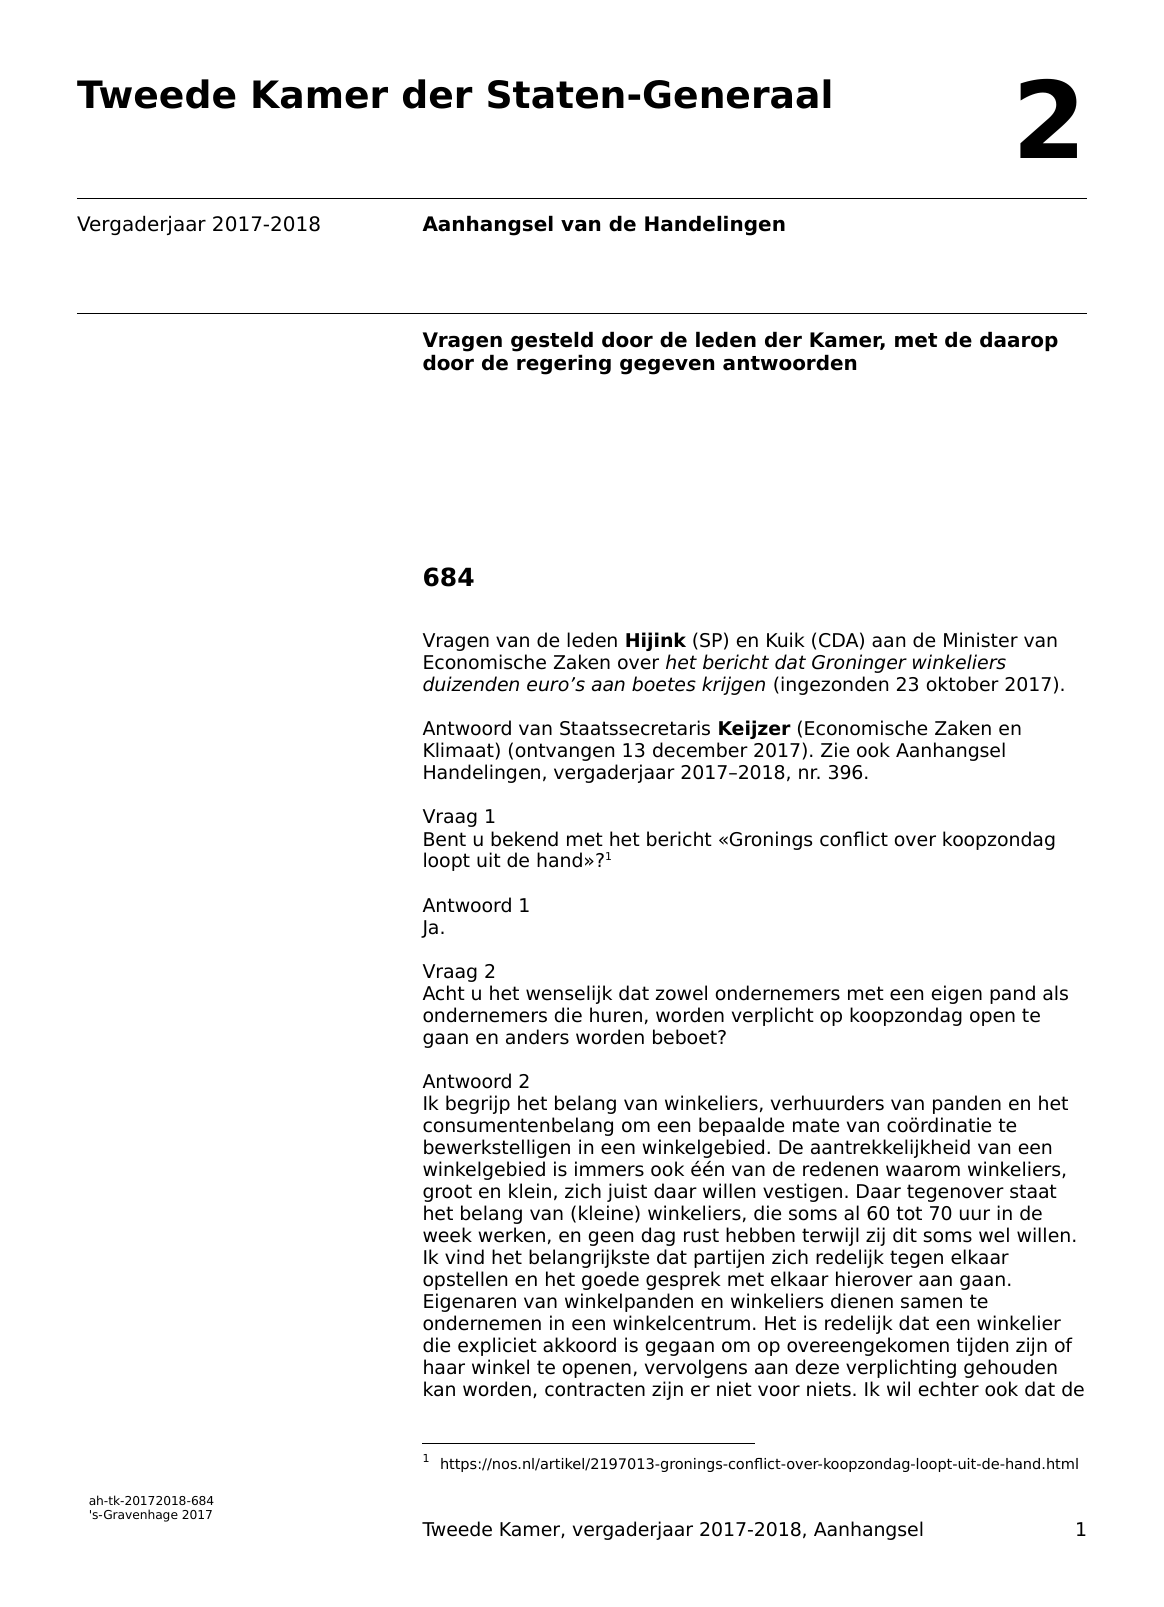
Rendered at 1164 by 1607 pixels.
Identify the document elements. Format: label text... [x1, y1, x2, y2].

table_cell Vergaderjaar 2017-2018 [77, 199, 422, 313]
text Vragen van de leden Hijink (SP) en Kuik (CDA) aan de Minister van Economische Zaken over het bericht dat Groninger winkeliers duizenden euro’s aan boetes krijgen (ingezonden 23 oktober 2017). [422, 630, 1087, 696]
text Vraag 1 [422, 806, 1087, 828]
text Bent u bekend met het bericht «Gronings conflict over koopzondag loopt uit de hand»? [422, 828, 1087, 872]
table_cell [77, 314, 422, 375]
text https://nos.nl/artikel/2197013-gronings-conflict-over-koopzondag-loopt-uit-de-hand.html [422, 1452, 1087, 1474]
table_cell Aanhangsel van de Handelingen [422, 199, 1087, 313]
text Antwoord 1 [422, 894, 1087, 917]
table_cell Vragen gesteld door de leden der Kamer, met de daarop door de regering gegeven antwoorden [422, 314, 1087, 375]
table_header Tweede Kamer der Staten-Generaal [77, 59, 886, 198]
text 's-Gravenhage 2017 [88, 1508, 323, 1522]
text 684 [422, 563, 1087, 592]
text ah-tk-20172018-684 [88, 1494, 323, 1508]
text Antwoord 2 [422, 1071, 1087, 1093]
text Vraag 2 [422, 961, 1087, 983]
text Antwoord van Staatssecretaris Keijzer (Economische Zaken en Klimaat) (ontvangen 13 december 2017). Zie ook Aanhangsel Handelingen, vergaderjaar 2017–2018, nr. 396. [422, 718, 1087, 784]
text Acht u het wenselijk dat zowel ondernemers met een eigen pand als ondernemers die huren, worden verplicht op koopzondag open te gaan en anders worden beboet? [422, 983, 1087, 1049]
text Ik begrijp het belang van winkeliers, verhuurders van panden en het consumentenbelang om een bepaalde mate van coördinatie te bewerkstelligen in een winkelgebied. De aantrekkelijkheid van een winkelgebied is immers ook één van de redenen waarom winkeliers, groot en klein, zich juist daar willen vestigen. Daar tegenover staat het belang van (kleine) winkeliers, die soms al 60 tot 70 uur in de week werken, en geen dag rust hebben terwijl zij dit soms wel willen. Ik vind het belangrijkste dat partijen zich redelijk tegen elkaar opstellen en het goede gesprek met elkaar hierover aan gaan. Eigenaren van winkelpanden en winkeliers dienen samen te ondernemen in een winkelcentrum. Het is redelijk dat een winkelier die expliciet akkoord is gegaan om op overeengekomen tijden zijn of haar winkel te openen, vervolgens aan deze verplichting gehouden kan worden, contracten zijn er niet voor niets. Ik wil echter ook dat de [422, 1093, 1087, 1401]
text Ja. [422, 917, 1087, 938]
table_header 2 [886, 59, 1087, 198]
